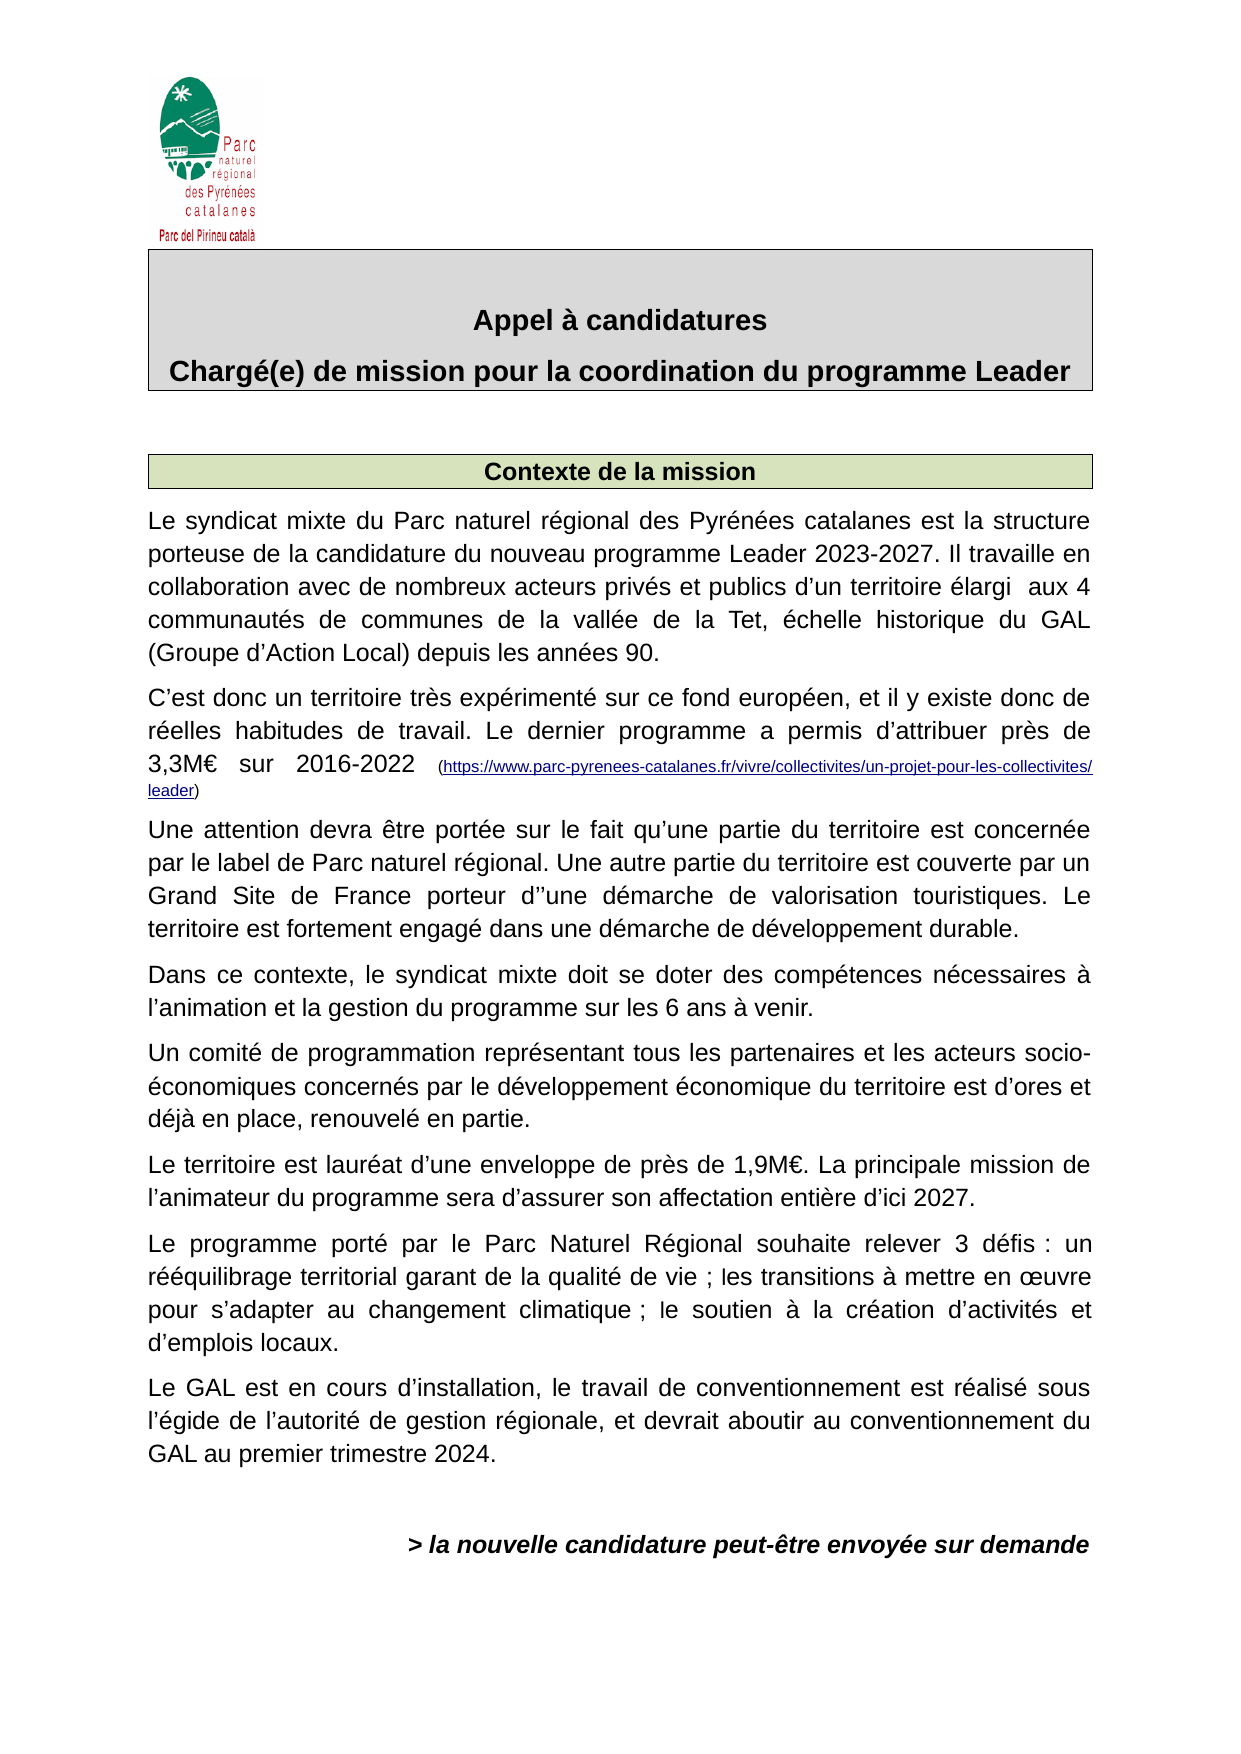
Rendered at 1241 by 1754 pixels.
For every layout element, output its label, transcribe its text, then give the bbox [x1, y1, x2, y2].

text Dans ce contexte, le syndicat mixte doit se doter des compétences nécessaires à l’animation et la gestion du programme sur les 6 ans à venir. [148, 960, 1093, 1022]
text Un comité de programmation représentant tous les partenaires et les acteurs socio-économiques concernés par le développement économique du territoire est d’ores et déjà en place, renouvelé en partie. [148, 1038, 1093, 1133]
text Le territoire est lauréat d’une enveloppe de près de 1,9M€. La principale mission de l’animateur du programme sera d’assurer son affectation entière d’ici 2027. [148, 1150, 1093, 1212]
text Le programme porté par le Parc Naturel Régional souhaite relever 3 défis : un rééquilibrage territorial garant de la qualité de vie ; les transitions à mettre en œuvre pour s’adapter au changement climatique ; le soutien à la création d’activités et d’emplois locaux. [148, 1228, 1093, 1356]
text Chargé(e) de mission pour la coordination du programme Leader [149, 351, 1092, 390]
text Une attention devra être portée sur le fait qu’une partie du territoire est concernée par le label de Parc naturel régional. Une autre partie du territoire est couverte par un Grand Site de France porteur d’’une démarche de valorisation touristiques. Le territoire est fortement engagé dans une démarche de développement durable. [148, 815, 1093, 943]
text Le GAL est en cours d’installation, le travail de conventionnement est réalisé sous l’égide de l’autorité de gestion régionale, et devrait aboutir au conventionnement du GAL au premier trimestre 2024. [148, 1373, 1093, 1468]
text > la nouvelle candidature peut-être envoyée sur demande [148, 1530, 1093, 1559]
text Contexte de la mission [149, 455, 1092, 488]
text C’est donc un territoire très expérimenté sur ce fond européen, et il y existe donc de réelles habitudes de travail. Le dernier programme a permis d’attribuer près de 3,3M€ sur 2016-2022 (https://www.parc-pyrenees-catalanes.fr/vivre/collectivites/un-projet-pour-les-collectivites/leader) [148, 683, 1093, 800]
text Le syndicat mixte du Parc naturel régional des Pyrénées catalanes est la structure porteuse de la candidature du nouveau programme Leader 2023-2027. Il travaille en collaboration avec de nombreux acteurs privés et publics d’un territoire élargi aux 4 communautés de communes de la vallée de la Tet, échelle historique du GAL (Groupe d’Action Local) depuis les années 90. [148, 506, 1093, 666]
text Appel à candidatures [149, 300, 1092, 337]
